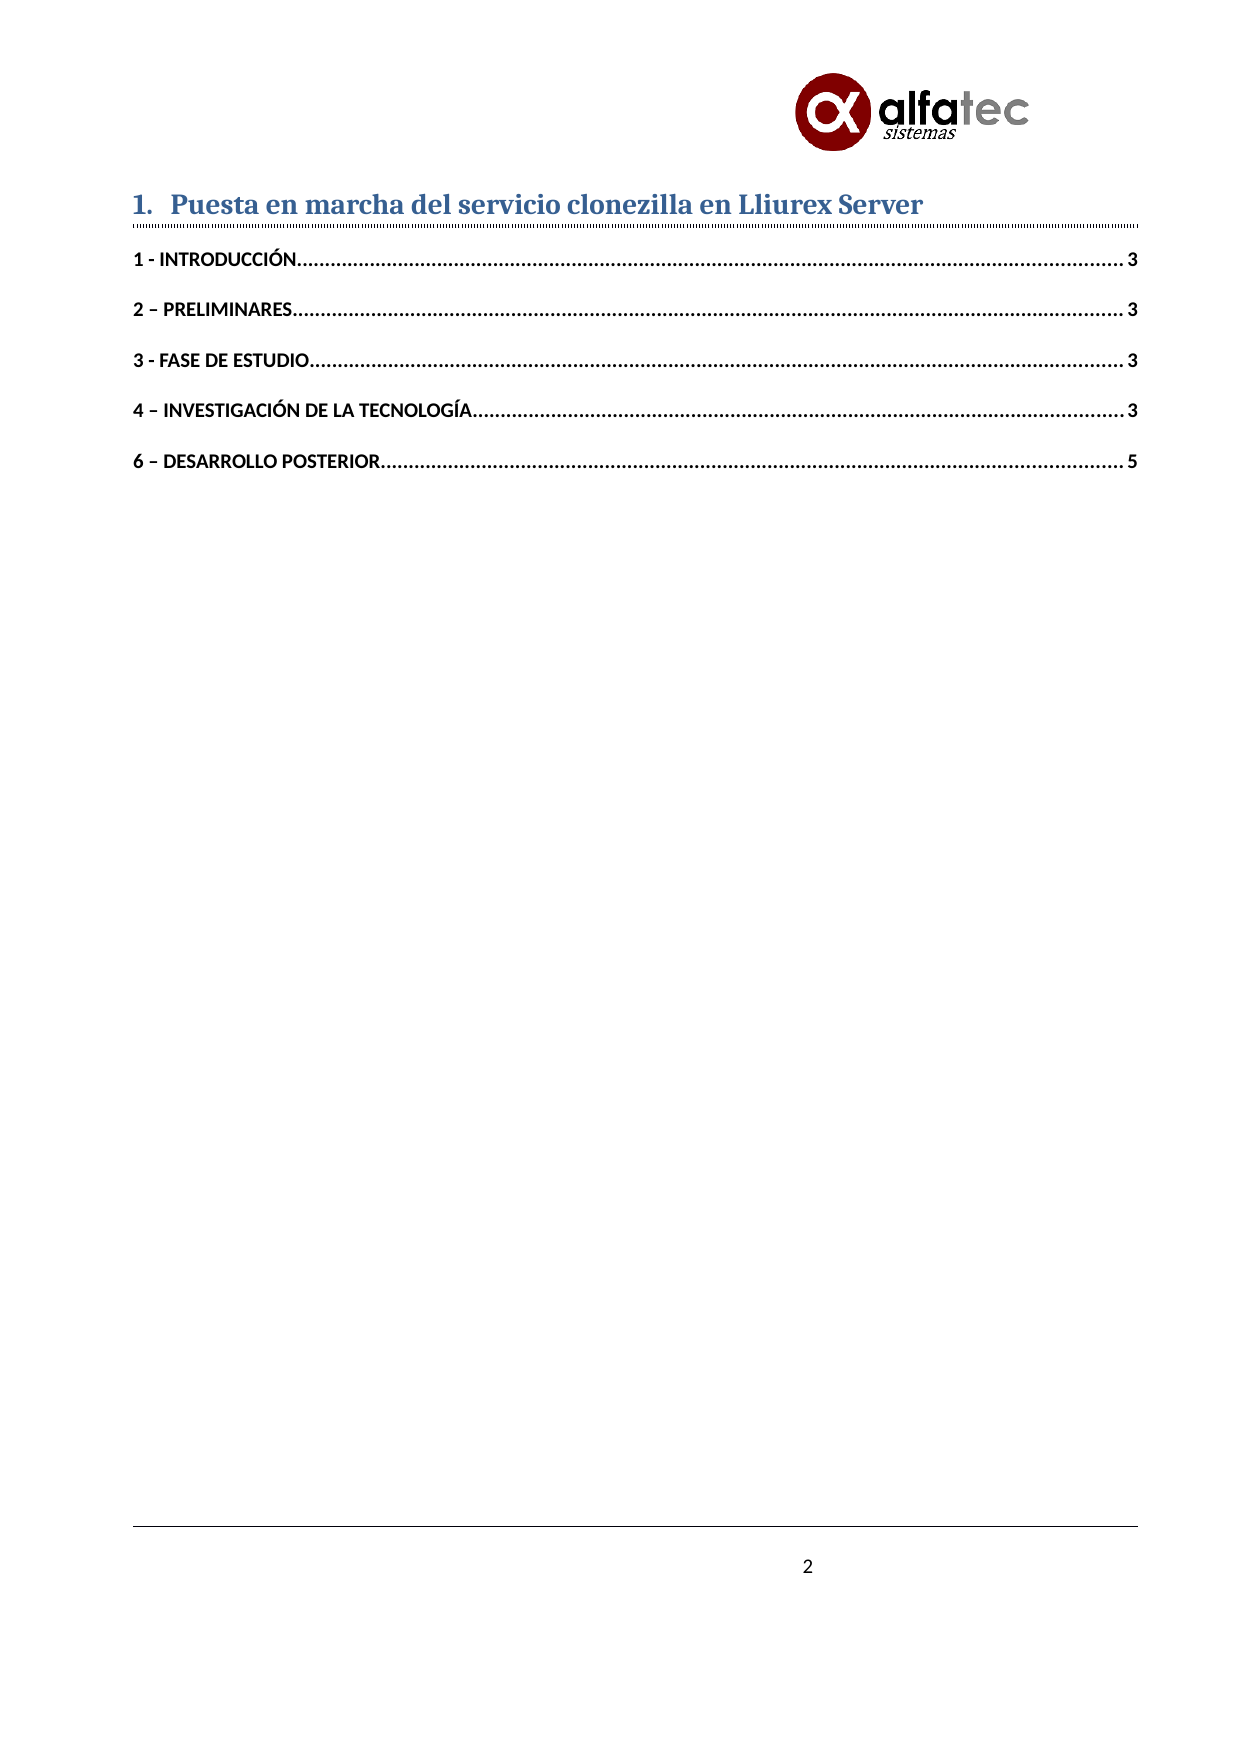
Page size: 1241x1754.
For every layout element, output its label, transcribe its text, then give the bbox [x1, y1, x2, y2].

picture [795, 73, 1031, 151]
text 1 - Introducción 3 [133, 246, 1138, 271]
subtitle Puesta en marcha del servicio clonezilla en Lliurex Server [133, 188, 1138, 228]
text 6 – Desarrollo posterior 5 [133, 448, 1138, 474]
text 3 - Fase de estudio 3 [133, 347, 1138, 372]
text 2 – Preliminares 3 [133, 296, 1138, 322]
text 4 – Investigación de la Tecnología 3 [133, 398, 1138, 423]
